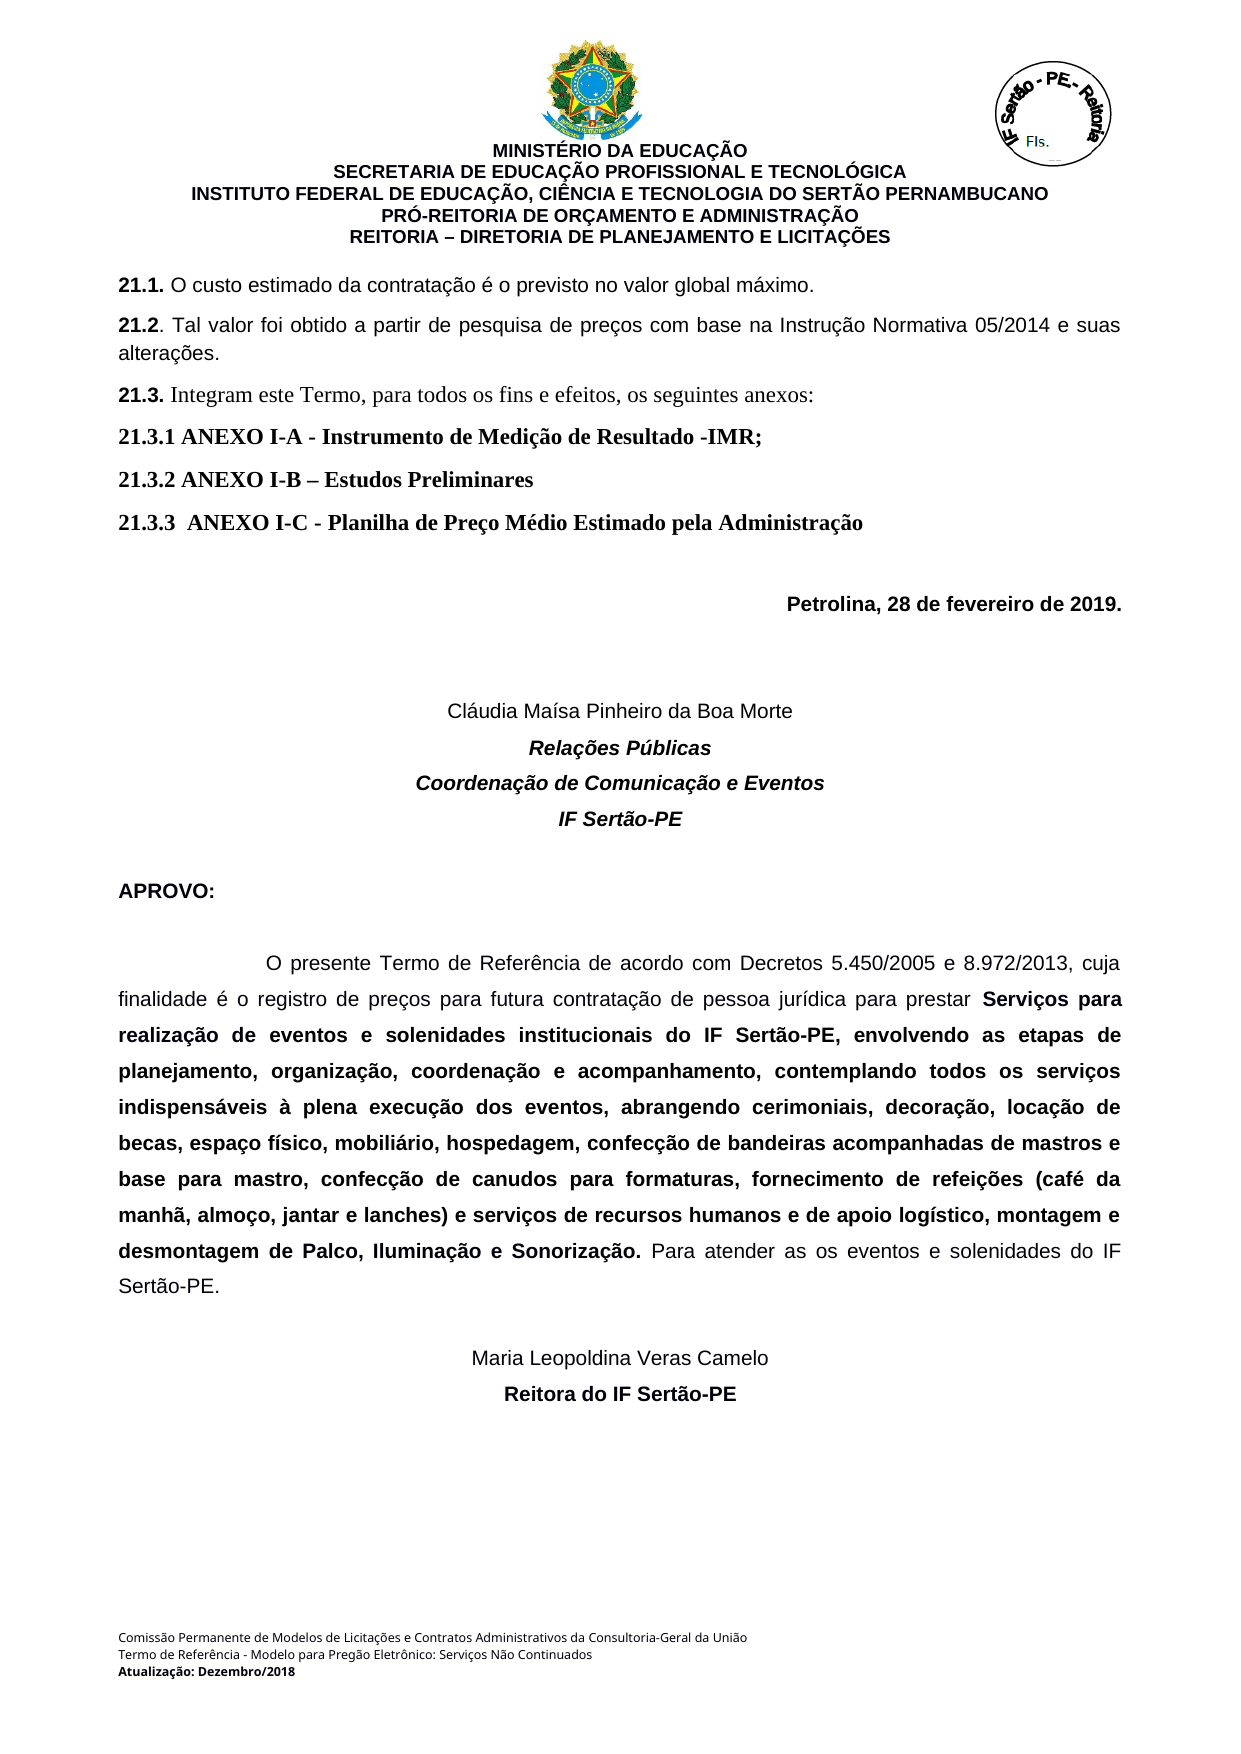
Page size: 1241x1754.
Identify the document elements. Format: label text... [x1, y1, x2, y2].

text Cláudia Maísa Pinheiro da Boa Morte [118, 699, 1122, 723]
text APROVO: [118, 843, 1122, 903]
text Relações Públicas [118, 735, 1122, 759]
text 21.3.3 ANEXO I-C - Planilha de Preço Médio Estimado pela Administração [118, 509, 1122, 535]
picture [541, 40, 643, 140]
text Reitora do IF Sertão-PE [118, 1382, 1122, 1406]
text 21.3. Integram este Termo, para todos os fins e efeitos, os seguintes anexos: [118, 381, 1122, 407]
text 21.1. O custo estimado da contratação é o previsto no valor global máximo. [118, 273, 1122, 297]
text 21.3.1 ANEXO I-A - Instrumento de Medição de Resultado -IMR; [118, 423, 1122, 450]
picture [988, 51, 1117, 171]
text Coordenação de Comunicação e Eventos [118, 771, 1122, 795]
text IF Sertão-PE [118, 807, 1122, 831]
text O presente Termo de Referência de acordo com Decretos 5.450/2005 e 8.972/2013, cuja finalidade é o registro de preços para futura contratação de pessoa jurídica para prestar Serviços para realização de eventos e solenidades institucionais do IF Sertão-PE, envolvendo as etapas de planejamento, organização, coordenação e acompanhamento, contemplando todos os serviços indispensáveis à plena execução dos eventos, abrangendo cerimoniais, decoração, locação de becas, espaço físico, mobiliário, hospedagem, confecção de bandeiras acompanhadas de mastros e base para mastro, confecção de canudos para formaturas, fornecimento de refeições (café da manhã, almoço, jantar e lanches) e serviços de recursos humanos e de apoio logístico, montagem e desmontagem de Palco, Iluminação e Sonorização. Para atender as os eventos e solenidades do IF Sertão-PE. [118, 951, 1122, 1298]
text 21.2. Tal valor foi obtido a partir de pesquisa de preços com base na Instrução Normativa 05/2014 e suas alterações. [118, 313, 1122, 365]
text 21.3.2 ANEXO I-B – Estudos Preliminares [118, 466, 1122, 492]
text Maria Leopoldina Veras Camelo [118, 1346, 1122, 1370]
text Petrolina, 28 de fevereiro de 2019. [118, 592, 1122, 616]
